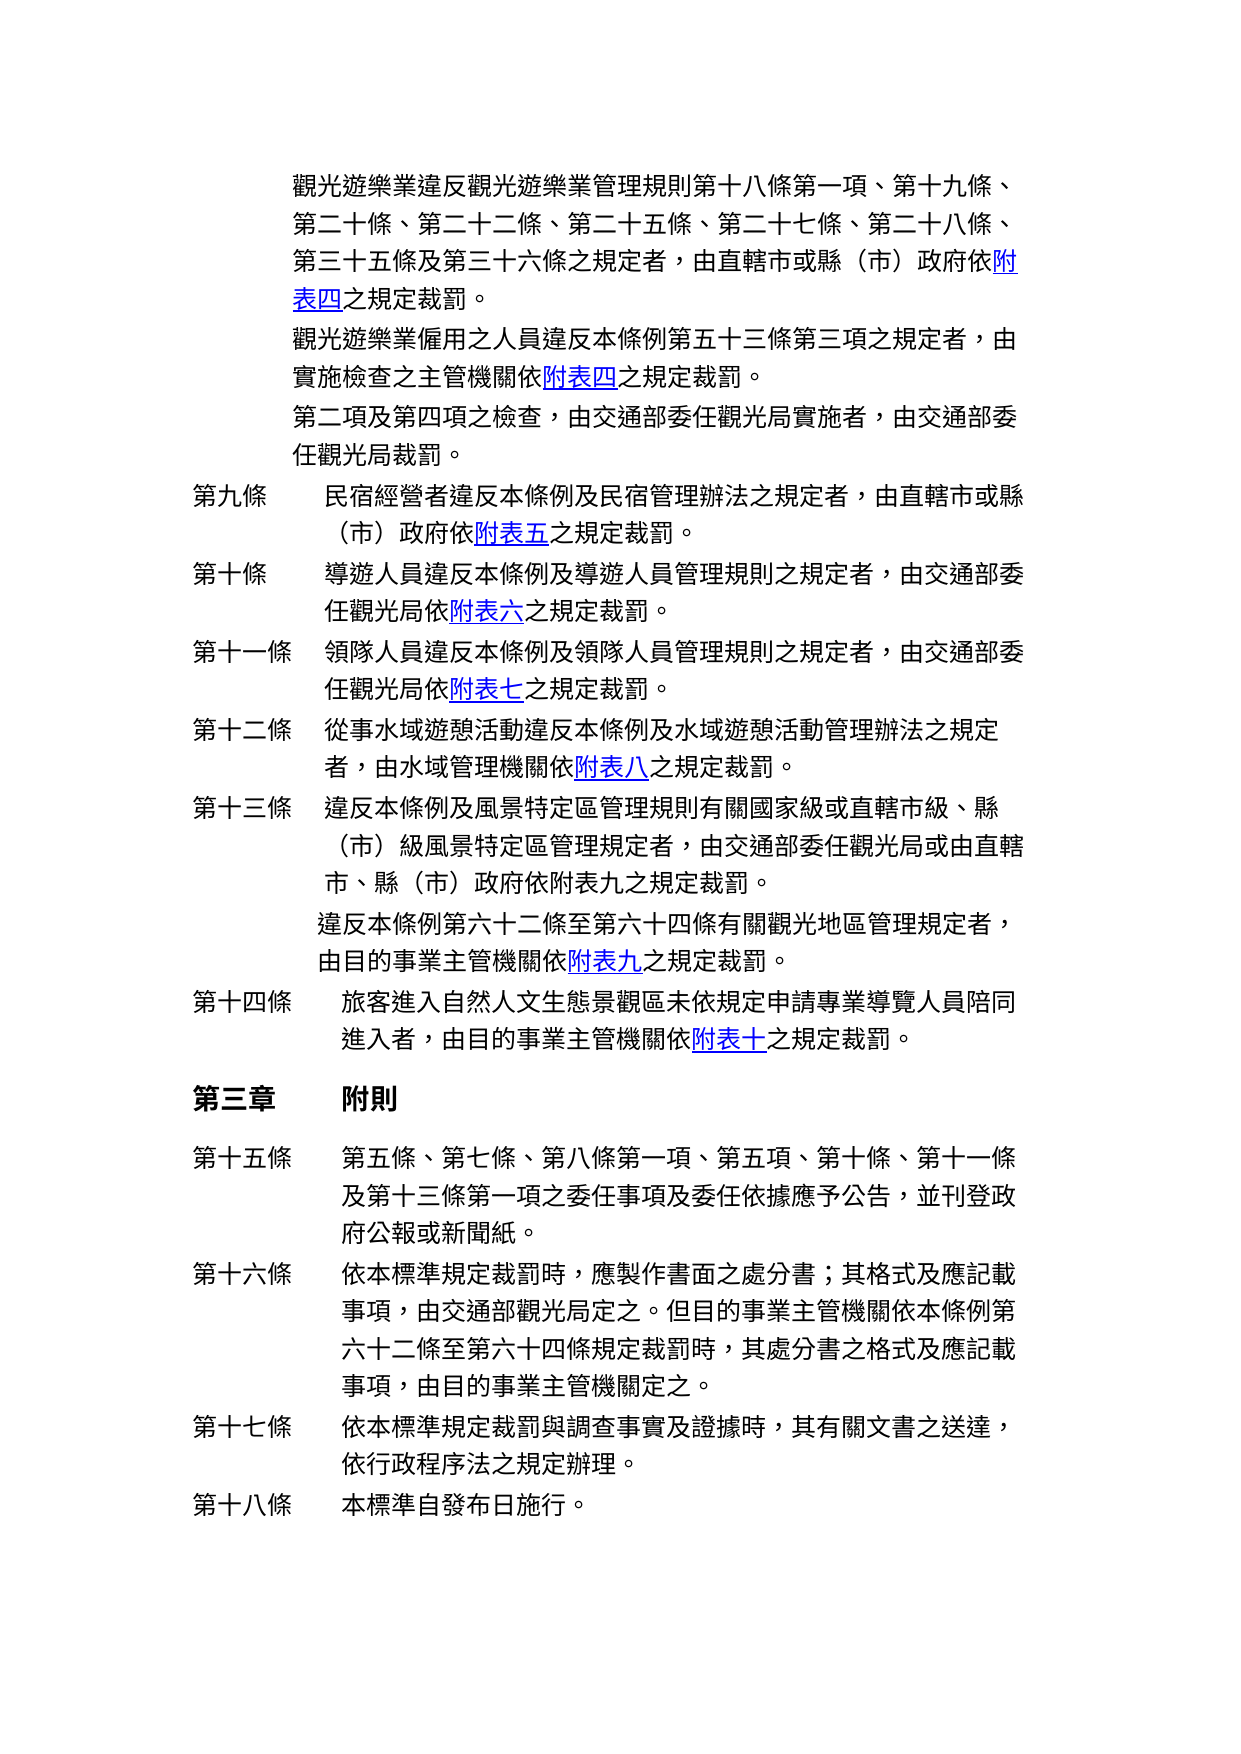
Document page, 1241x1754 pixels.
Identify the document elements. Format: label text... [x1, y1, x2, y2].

table_cell 第十八條 [189, 1483, 339, 1524]
table_cell 第十三條 [189, 786, 321, 902]
table_cell 第九條 [189, 474, 321, 552]
table_cell 附則 [339, 1058, 1037, 1136]
table_cell 依本標準規定裁罰時，應製作書面之處分書；其格式及應記載事項，由交通部觀光局定之。但目的事業主管機關依本條例第六十二條至第六十四條規定裁罰時，其處分書之格式及應記載事項，由目的事業主管機關定之。 [339, 1252, 1037, 1405]
table_cell 領隊人員違反本條例及領隊人員管理規則之規定者，由交通部委任觀光局依附表七之規定裁罰。 [321, 630, 1037, 708]
table_cell 觀光遊樂業僱用之人員違反本條例第五十三條第三項之規定者，由實施檢查之主管機關依附表四之規定裁罰。 [189, 318, 1037, 396]
table_cell 第三章 [189, 1058, 339, 1136]
table_cell 民宿經營者違反本條例及民宿管理辦法之規定者，由直轄市或縣（市）政府依附表五之規定裁罰。 [321, 474, 1037, 552]
table_cell 第十條 [189, 552, 321, 630]
table_cell 第十五條 [189, 1136, 339, 1252]
table_cell 從事水域遊憩活動違反本條例及水域遊憩活動管理辦法之規定者，由水域管理機關依附表八之規定裁罰。 [321, 708, 1037, 786]
table_cell 違反本條例及風景特定區管理規則有關國家級或直轄市級、縣（市）級風景特定區管理規定者，由交通部委任觀光局或由直轄市、縣（市）政府依附表九之規定裁罰。 [321, 786, 1037, 902]
table_cell 本標準自發布日施行。 [339, 1483, 1037, 1524]
table_cell 第五條、第七條、第八條第一項、第五項、第十條、第十一條及第十三條第一項之委任事項及委任依據應予公告，並刊登政府公報或新聞紙。 [339, 1136, 1037, 1252]
table_cell 第十七條 [189, 1405, 339, 1483]
table_cell 違反本條例第六十二條至第六十四條有關觀光地區管理規定者，由目的事業主管機關依附表九之規定裁罰。 [189, 902, 1037, 980]
table_cell 第十六條 [189, 1252, 339, 1405]
table_cell 依本標準規定裁罰與調查事實及證據時，其有關文書之送達，依行政程序法之規定辦理。 [339, 1405, 1037, 1483]
table_cell 旅客進入自然人文生態景觀區未依規定申請專業導覽人員陪同進入者，由目的事業主管機關依附表十之規定裁罰。 [339, 980, 1037, 1058]
table_cell 第十二條 [189, 708, 321, 786]
table_cell 第十四條 [189, 980, 339, 1058]
table_cell 觀光遊樂業違反觀光遊樂業管理規則第十八條第一項、第十九條、第二十條、第二十二條、第二十五條、第二十七條、第二十八條、第三十五條及第三十六條之規定者，由直轄市或縣（市）政府依附表四之規定裁罰。 [189, 165, 1037, 318]
table_cell 導遊人員違反本條例及導遊人員管理規則之規定者，由交通部委任觀光局依附表六之規定裁罰。 [321, 552, 1037, 630]
table_cell 第二項及第四項之檢查，由交通部委任觀光局實施者，由交通部委任觀光局裁罰。 [189, 396, 1037, 474]
table_cell 第十一條 [189, 630, 321, 708]
